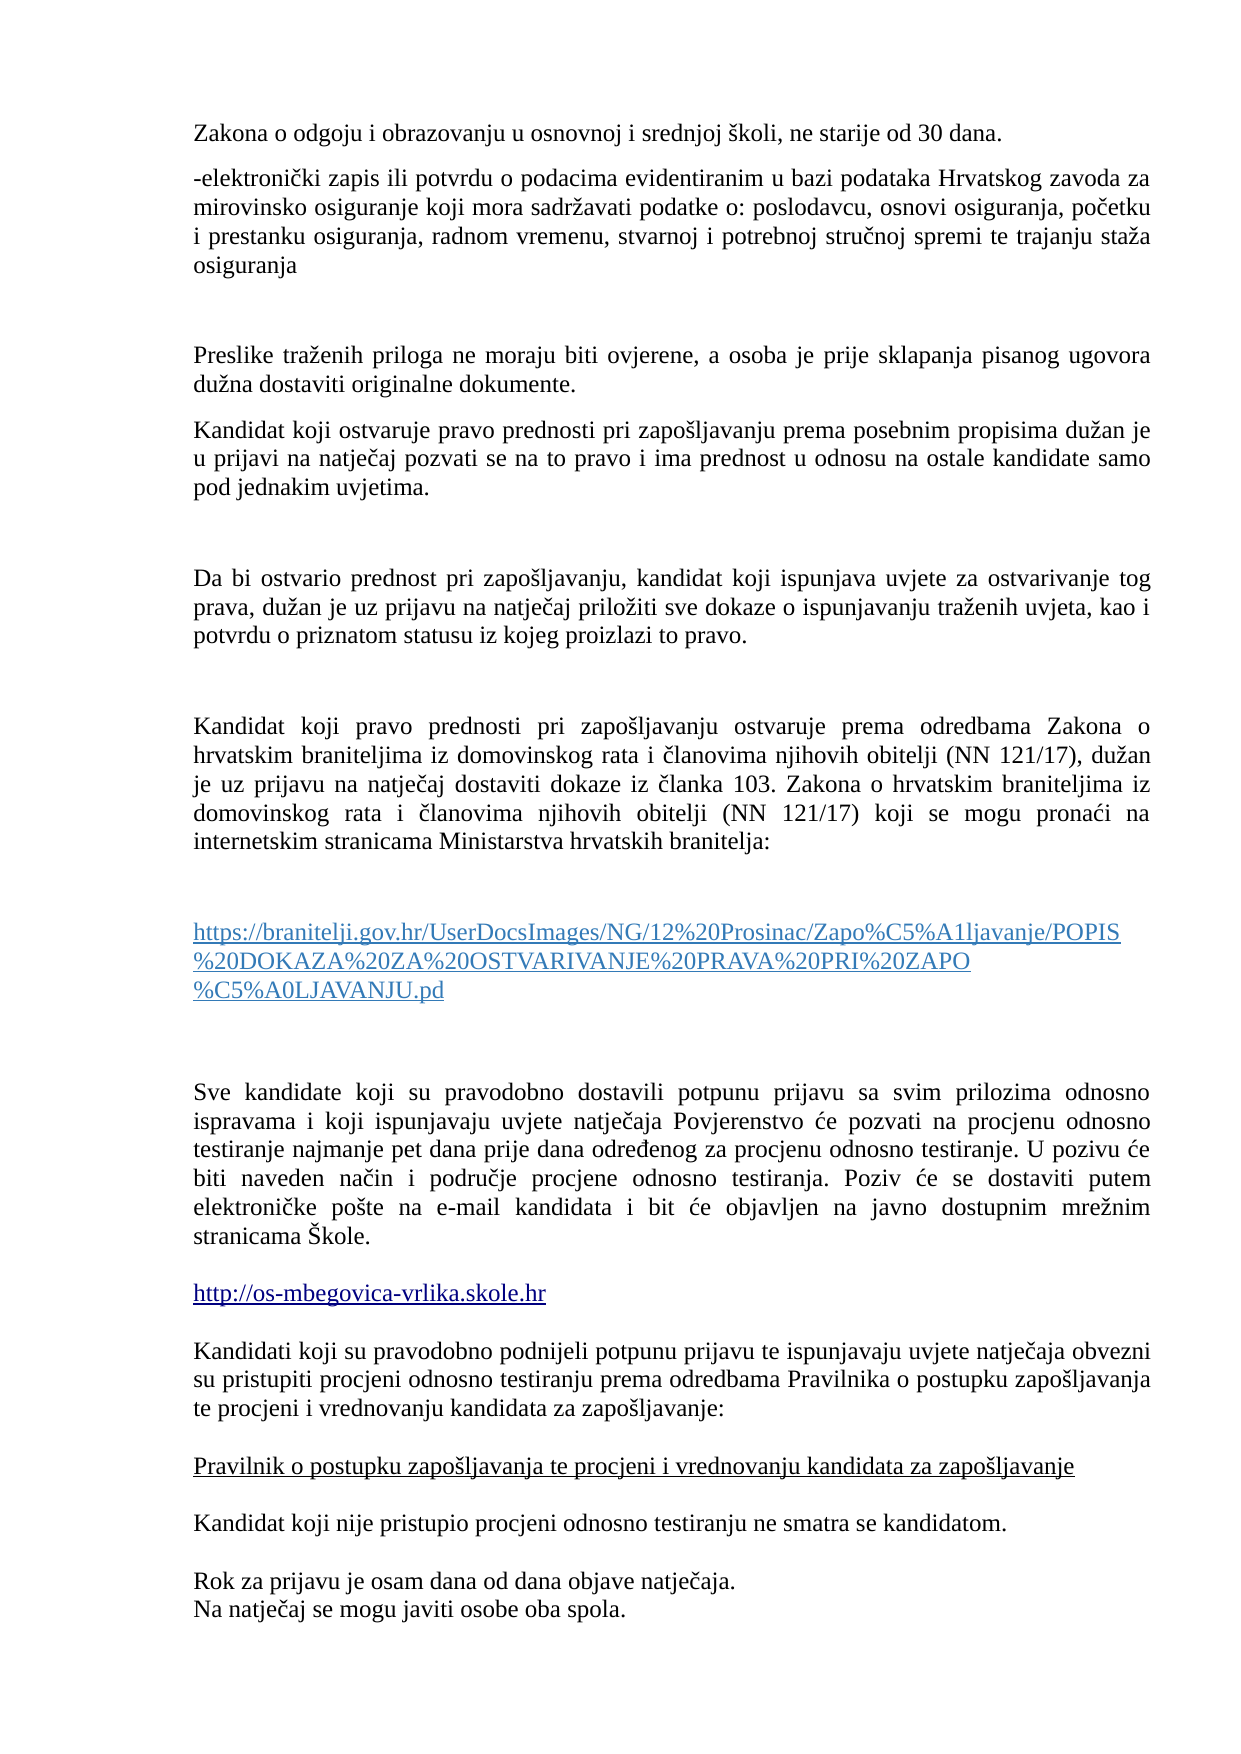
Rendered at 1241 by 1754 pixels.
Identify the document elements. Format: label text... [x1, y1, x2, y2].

text Kandidati koji su pravodobno podnijeli potpunu prijavu te ispunjavaju uvjete natječaja obvezni su pristupiti procjeni odnosno testiranju prema odredbama Pravilnika o postupku zapošljavanja te procjeni i vrednovanju kandidata za zapošljavanje: [193, 1336, 1152, 1422]
list Da bi ostvario prednost pri zapošljavanju, kandidat koji ispunjava uvjete za ostvarivanje tog prava, dužan je uz prijavu na natječaj priložiti sve dokaze o ispunjavanju traženih uvjeta, kao i potvrdu o priznatom statusu iz kojeg proizlazi to pravo. [193, 563, 1152, 649]
text Sve kandidate koji su pravodobno dostavili potpunu prijavu sa svim prilozima odnosno ispravama i koji ispunjavaju uvjete natječaja Povjerenstvo će pozvati na procjenu odnosno testiranje najmanje pet dana prije dana određenog za procjenu odnosno testiranje. U pozivu će biti naveden način i područje procjene odnosno testiranja. Poziv će se dostaviti putem elektroničke pošte na e-mail kandidata i bit će objavljen na javno dostupnim mrežnim stranicama Škole. [193, 1077, 1152, 1249]
list -elektronički zapis ili potvrdu o podacima evidentiranim u bazi podataka Hrvatskog zavoda za mirovinsko osiguranje koji mora sadržavati podatke o: poslodavcu, osnovi osiguranja, početku i prestanku osiguranja, radnom vremenu, stvarnoj i potrebnoj stručnoj spremi te trajanju staža osiguranja [193, 163, 1152, 278]
text Rok za prijavu je osam dana od dana objave natječaja. [193, 1566, 1152, 1594]
list https://branitelji.gov.hr/UserDocsImages/NG/12%20Prosinac/Zapo%C5%A1ljavanje/POPIS%20DOKAZA%20ZA%20OSTVARIVANJE%20PRAVA%20PRI%20ZAPO%C5%A0LJAVANJU.pd [193, 917, 1152, 1032]
list Zakona o odgoju i obrazovanju u osnovnoj i srednjoj školi, ne starije od 30 dana. [193, 118, 1152, 147]
list Kandidat koji ostvaruje pravo prednosti pri zapošljavanju prema posebnim propisima dužan je u prijavi na natječaj pozvati se na to pravo i ima prednost u odnosu na ostale kandidate samo pod jednakim uvjetima. [193, 415, 1152, 501]
text Na natječaj se mogu javiti osobe oba spola. [193, 1594, 1152, 1623]
list Kandidat koji pravo prednosti pri zapošljavanju ostvaruje prema odredbama Zakona o hrvatskim braniteljima iz domovinskog rata i članovima njihovih obitelji (NN 121/17), dužan je uz prijavu na natječaj dostaviti dokaze iz članka 103. Zakona o hrvatskim braniteljima iz domovinskog rata i članovima njihovih obitelji (NN 121/17) koji se mogu pronaći na internetskim stranicama Ministarstva hrvatskih branitelja: [193, 711, 1152, 855]
text Kandidat koji nije pristupio procjeni odnosno testiranju ne smatra se kandidatom. [193, 1508, 1152, 1537]
text http://os-mbegovica-vrlika.skole.hr [193, 1278, 1152, 1307]
text Pravilnik o postupku zapošljavanja te procjeni i vrednovanju kandidata za zapošljavanje [193, 1451, 1152, 1479]
list Preslike traženih priloga ne moraju biti ovjerene, a osoba je prije sklapanja pisanog ugovora dužna dostaviti originalne dokumente. [193, 341, 1152, 398]
